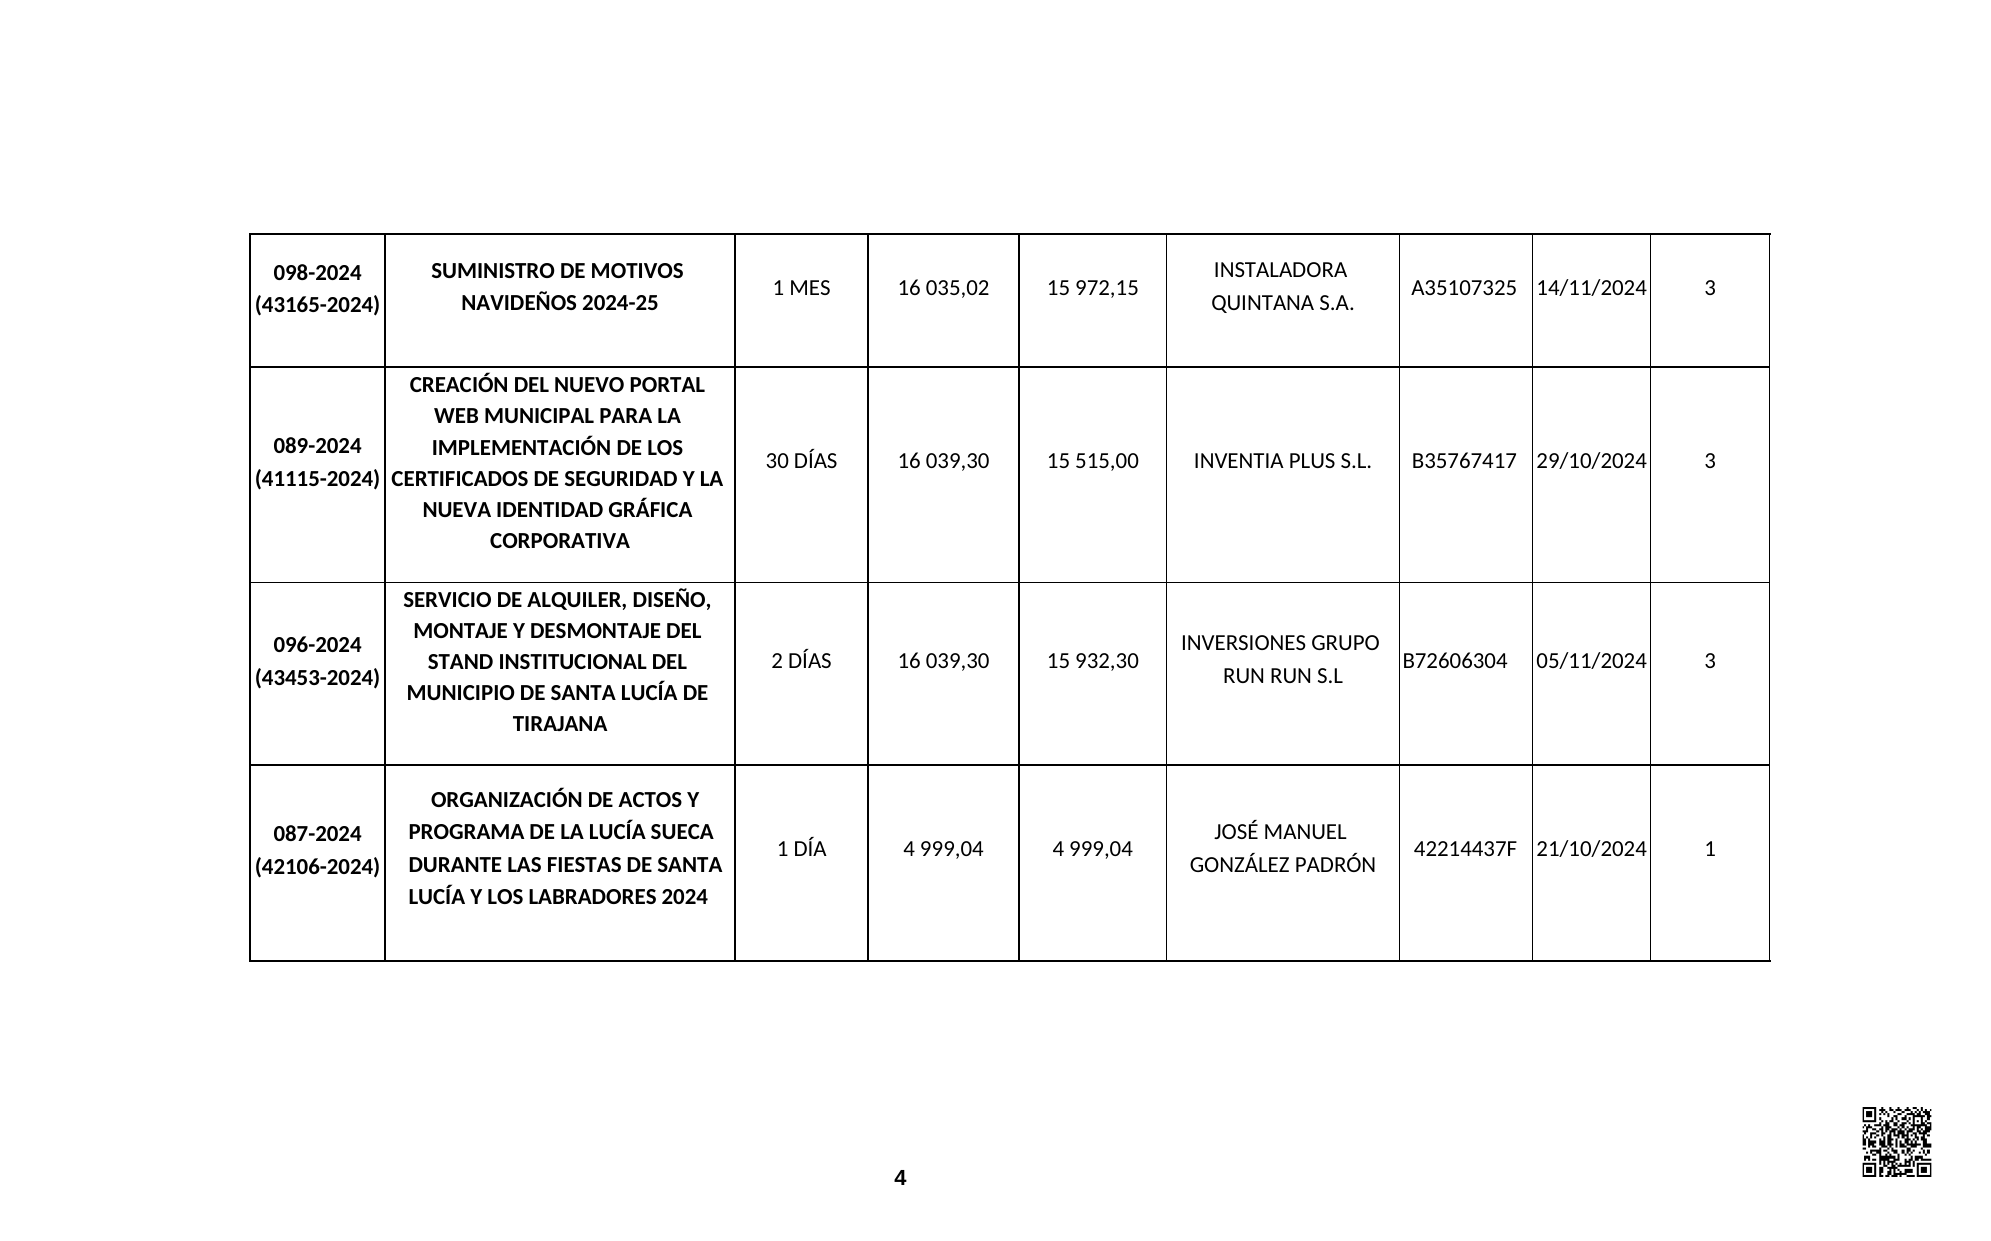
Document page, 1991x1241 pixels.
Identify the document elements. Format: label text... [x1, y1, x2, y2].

table_cell SERVICIO DE ALQUILER, DISEÑO, MONTAJE Y DESMONTAJE DEL STAND INSTITUCIONAL DEL MUNICIPIO DE SANTA LUCÍA DE TIRAJANA [386, 583, 734, 764]
table_header A35107325 [1400, 235, 1532, 366]
table_cell 096-2024 (43453-2024) [251, 583, 384, 764]
table_header 4 [247, 1108, 1862, 1190]
table_cell 30 DÍAS [736, 368, 867, 581]
table_cell 16 039,30 [869, 368, 1018, 581]
table_header SUMINISTRO DE MOTIVOS NAVIDEÑOS 2024-25 [386, 235, 734, 366]
table_header 15 972,15 [1020, 235, 1166, 366]
table_header 098-2024 (43165-2024) [251, 235, 384, 366]
table_cell 4 999,04 [1020, 766, 1166, 960]
table_cell 15 932,30 [1020, 583, 1166, 764]
table_cell 15 515,00 [1020, 368, 1166, 581]
table_cell INVENTIA PLUS S.L. [1167, 368, 1399, 581]
table_header 1 MES [736, 235, 867, 366]
table_cell 4 999,04 [869, 766, 1018, 960]
table_cell 087-2024 (42106-2024) [251, 766, 384, 960]
table_cell 3 [1651, 583, 1769, 764]
table_cell B35767417 [1400, 368, 1532, 581]
table_cell JOSÉ MANUEL GONZÁLEZ PADRÓN [1167, 766, 1399, 960]
table_cell 21/10/2024 [1533, 766, 1650, 960]
table_cell 089-2024 (41115-2024) [251, 368, 384, 581]
table_header [1863, 1108, 1934, 1190]
table_header 3 [1651, 235, 1769, 366]
table_cell INVERSIONES GRUPO RUN RUN S.L [1167, 583, 1399, 764]
table_cell 05/11/2024 [1533, 583, 1650, 764]
table_cell ORGANIZACIÓN DE ACTOS Y PROGRAMA DE LA LUCÍA SUECA DURANTE LAS FIESTAS DE SANTA LUCÍA Y LOS LABRADORES 2024 [386, 766, 734, 960]
table_cell 1 DÍA [736, 766, 867, 960]
table_header 14/11/2024 [1533, 235, 1650, 366]
table_cell 1 [1651, 766, 1769, 960]
table_cell 42214437F [1400, 766, 1532, 960]
table_cell 3 [1651, 368, 1769, 581]
table_cell 2 DÍAS [736, 583, 867, 764]
table_header INSTALADORA QUINTANA S.A. [1167, 235, 1399, 366]
table_cell CREACIÓN DEL NUEVO PORTAL WEB MUNICIPAL PARA LA IMPLEMENTACIÓN DE LOS CERTIFICADOS DE SEGURIDAD Y LA NUEVA IDENTIDAD GRÁFICA CORPORATIVA [386, 368, 734, 581]
picture [1862, 1107, 1932, 1177]
table_cell 29/10/2024 [1533, 368, 1650, 581]
table_cell 16 039,30 [869, 583, 1018, 764]
table_cell B72606304 [1400, 583, 1532, 764]
table_header 16 035,02 [869, 235, 1018, 366]
